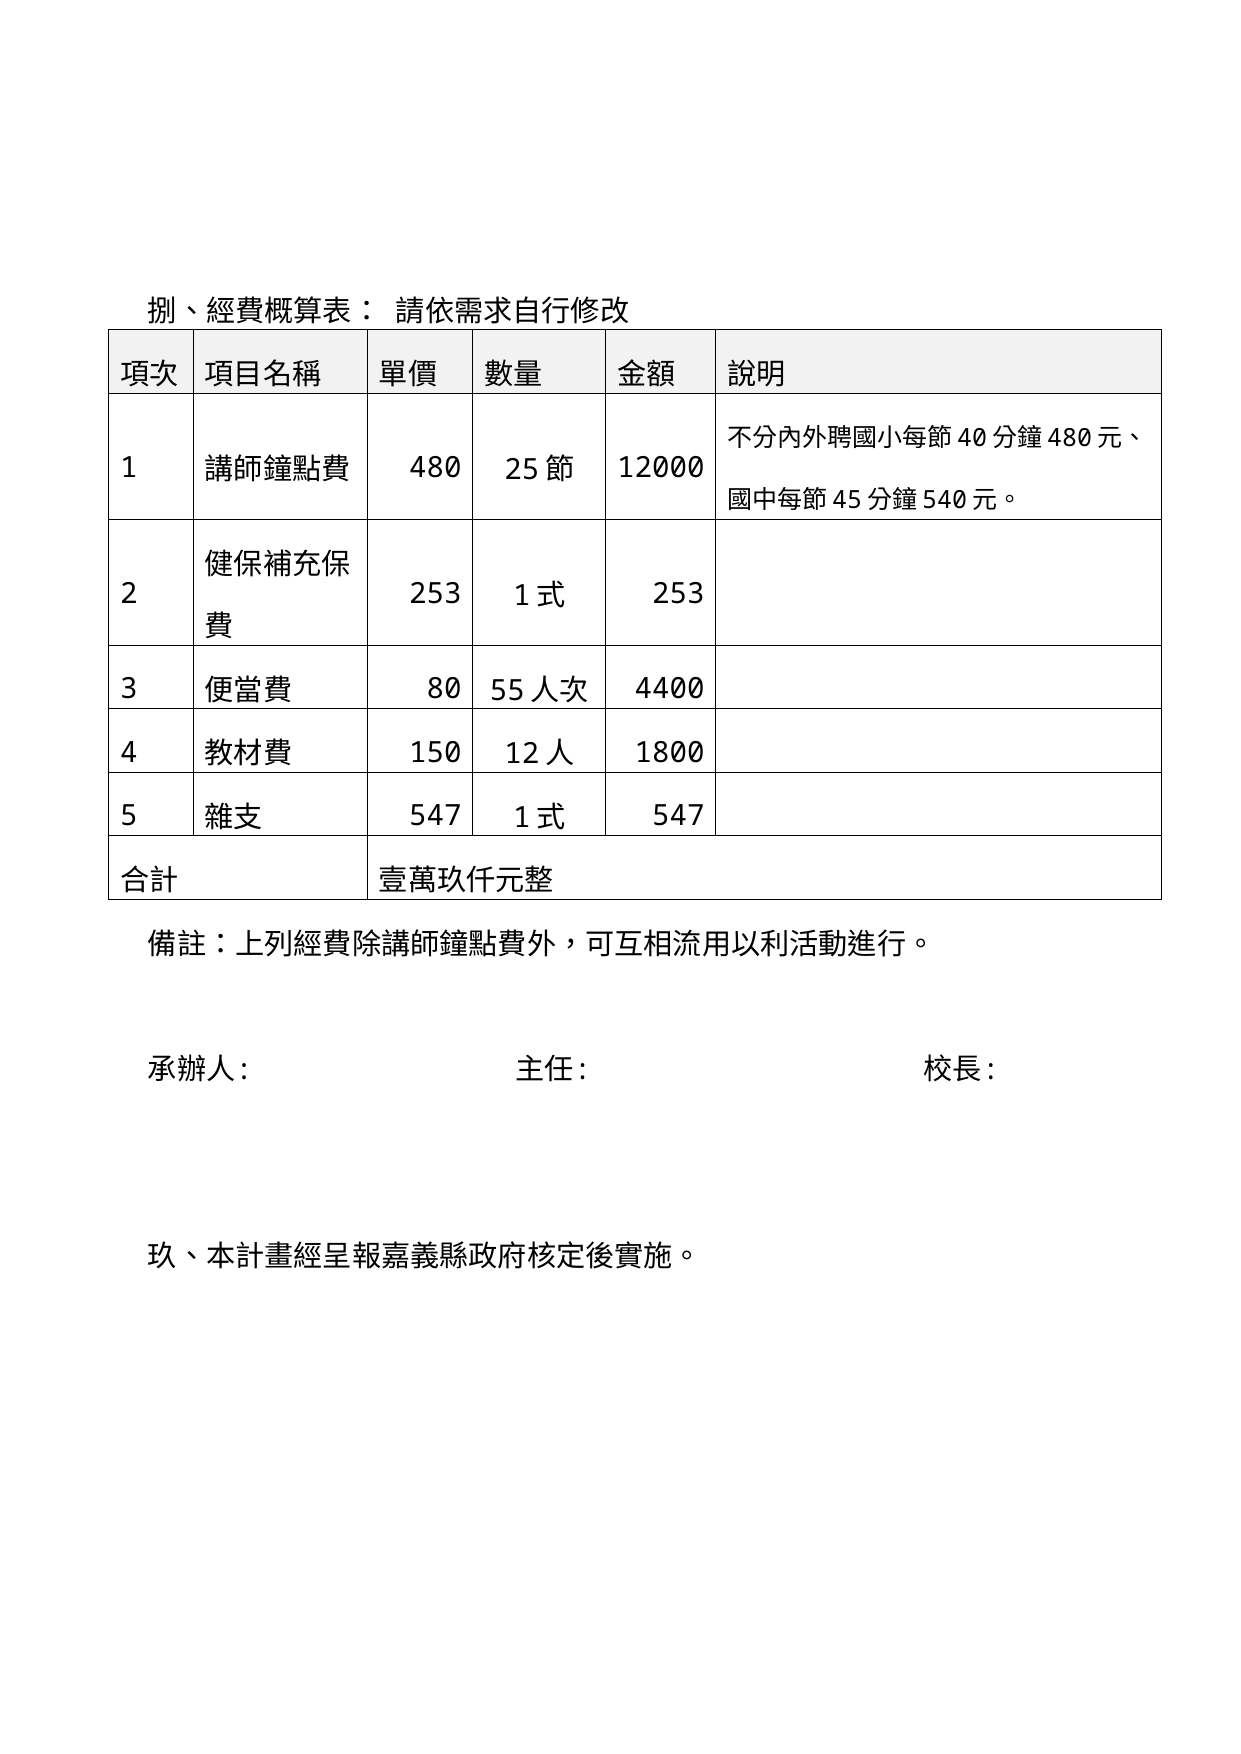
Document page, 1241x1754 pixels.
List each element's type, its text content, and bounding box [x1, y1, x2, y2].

table_cell 3 [109, 646, 193, 708]
table_cell 4 [109, 709, 193, 772]
table_header 金額 [606, 330, 715, 393]
table_cell 雜支 [194, 773, 367, 835]
table_cell 12000 [606, 394, 715, 519]
table_cell [716, 520, 1161, 645]
table_cell 253 [606, 520, 715, 645]
table_cell 480 [368, 394, 472, 519]
text 捌、經費概算表： 請依需求自行修改 [148, 267, 1122, 329]
table_cell 80 [368, 646, 472, 708]
table_cell 25節 [473, 394, 605, 519]
table_cell 1 [109, 394, 193, 519]
table_cell 547 [606, 773, 715, 835]
table_cell 健保補充保費 [194, 520, 367, 645]
table_header 說明 [716, 330, 1161, 393]
table_cell [716, 646, 1161, 708]
table_cell 150 [368, 709, 472, 772]
table_header 項次 [109, 330, 193, 393]
table_cell 253 [368, 520, 472, 645]
table_cell 12人 [473, 709, 605, 772]
text 玖、本計畫經呈報嘉義縣政府核定後實施。 [148, 1212, 1122, 1275]
table_cell 教材費 [194, 709, 367, 772]
table_cell 1式 [473, 520, 605, 645]
table_cell 1800 [606, 709, 715, 772]
table_cell 2 [109, 520, 193, 645]
table_cell 1式 [473, 773, 605, 835]
table_header 單價 [368, 330, 472, 393]
table_cell 5 [109, 773, 193, 835]
table_cell 壹萬玖仟元整 [368, 836, 1161, 899]
text 承辦人: 主任: 校長: [148, 1025, 1122, 1087]
table_cell 不分內外聘國小每節40分鐘480元、國中每節45分鐘540元。 [716, 394, 1161, 519]
table_cell [716, 773, 1161, 835]
table_cell 547 [368, 773, 472, 835]
table_cell [716, 709, 1161, 772]
table_cell 合計 [109, 836, 367, 899]
table_cell 4400 [606, 646, 715, 708]
table_cell 便當費 [194, 646, 367, 708]
table_cell 講師鐘點費 [194, 394, 367, 519]
table_header 數量 [473, 330, 605, 393]
table_cell 55人次 [473, 646, 605, 708]
text 備註：上列經費除講師鐘點費外，可互相流用以利活動進行。 [148, 900, 1122, 962]
table_header 項目名稱 [194, 330, 367, 393]
